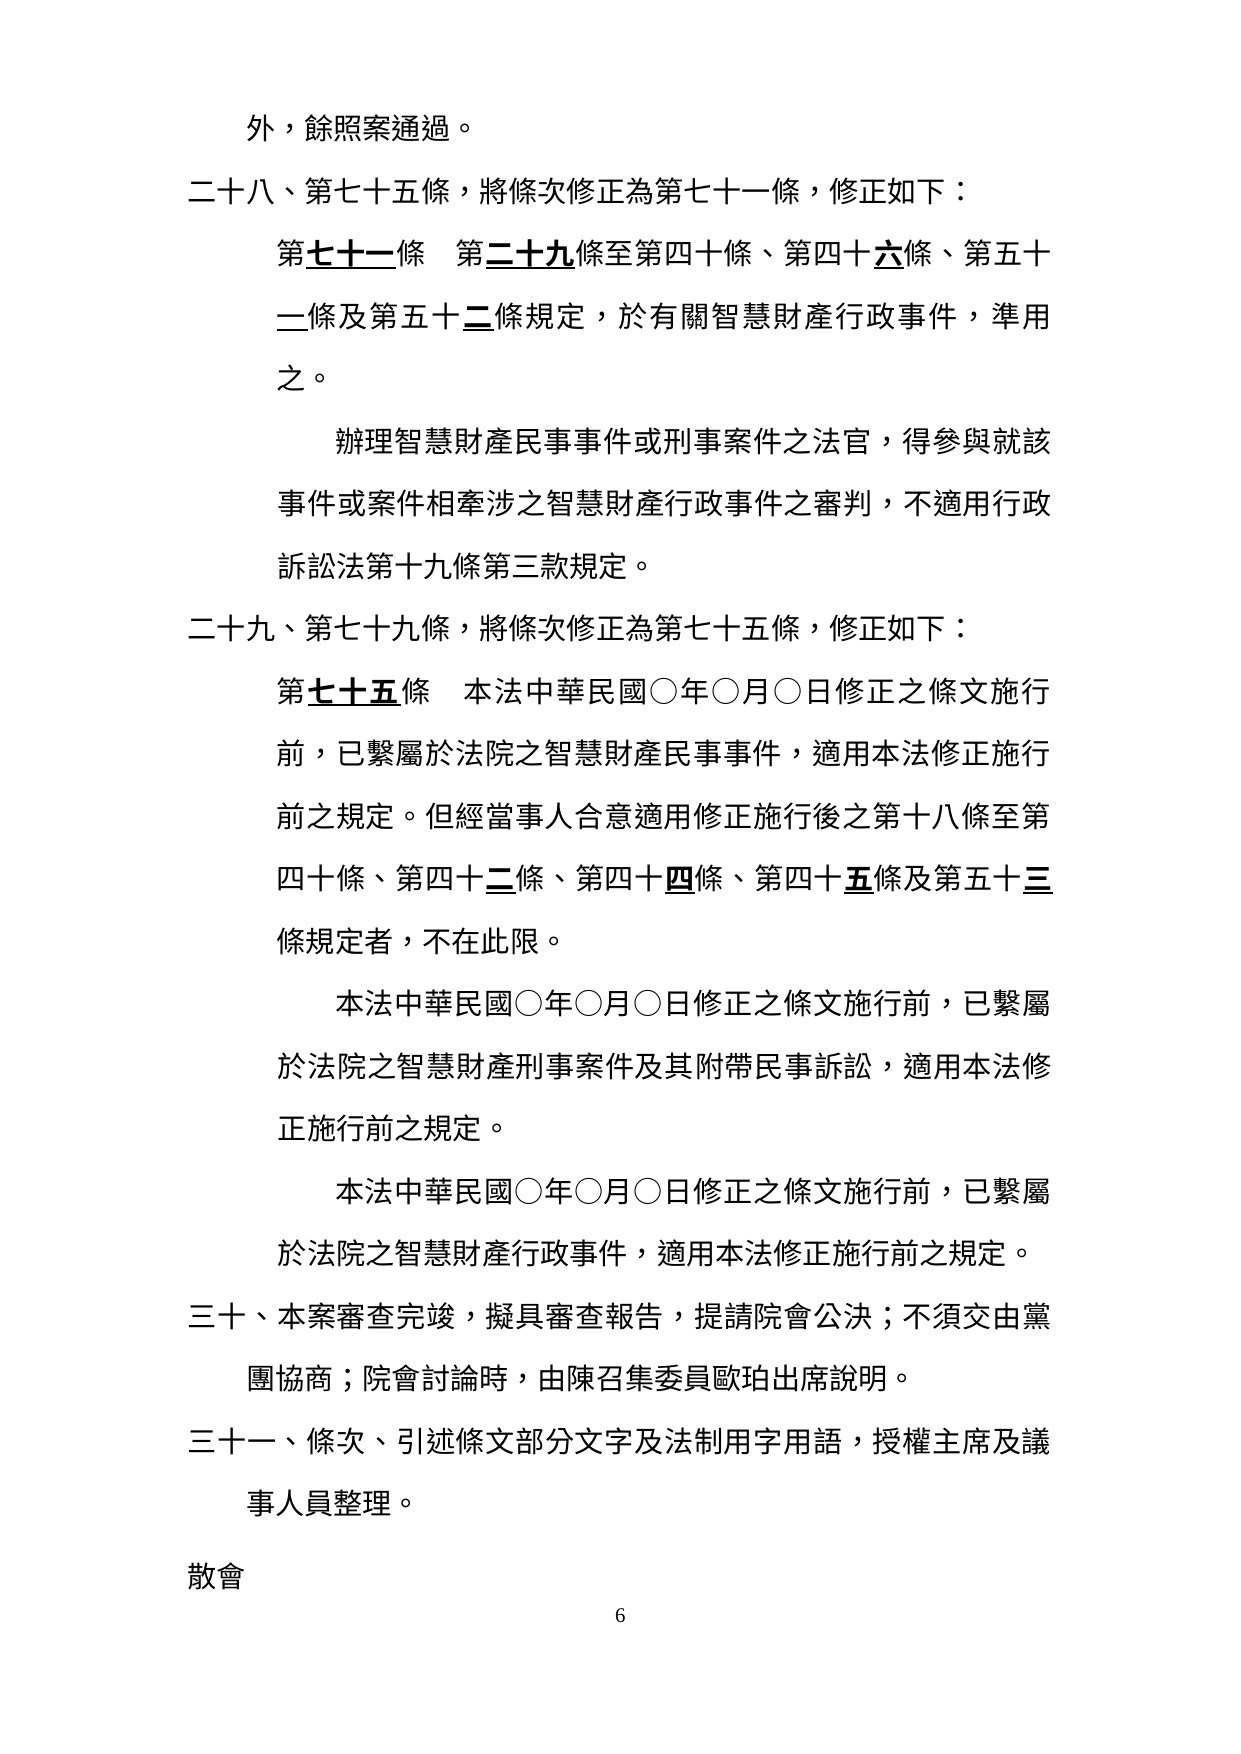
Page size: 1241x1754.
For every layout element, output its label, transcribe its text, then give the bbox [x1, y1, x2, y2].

text 二十八、第七十五條，將條次修正為第七十一條，修正如下： [187, 158, 1053, 221]
text 散會 [187, 1533, 1053, 1596]
text 第七十一條 第二十九條至第四十條、第四十六條、第五十一條及第五十二條規定，於有關智慧財產行政事件，準用之。 [276, 221, 1053, 408]
text 本法中華民國○年○月○日修正之條文施行前，已繫屬於法院之智慧財產行政事件，適用本法修正施行前之規定。 [275, 1158, 1053, 1283]
text 本法中華民國○年○月○日修正之條文施行前，已繫屬於法院之智慧財產刑事案件及其附帶民事訴訟，適用本法修正施行前之規定。 [275, 971, 1053, 1158]
text 三十、本案審查完竣，擬具審查報告，提請院會公決；不須交由黨團協商；院會討論時，由陳召集委員歐珀出席說明。 [187, 1283, 1053, 1408]
text 辦理智慧財產民事事件或刑事案件之法官，得參與就該事件或案件相牽涉之智慧財產行政事件之審判，不適用行政訴訟法第十九條第三款規定。 [275, 408, 1053, 596]
text 第七十五條 本法中華民國○年○月○日修正之條文施行前，已繫屬於法院之智慧財產民事事件，適用本法修正施行前之規定。但經當事人合意適用修正施行後之第十八條至第四十條、第四十二條、第四十四條、第四十五條及第五十三條規定者，不在此限。 [276, 658, 1053, 971]
text 二十九、第七十九條，將條次修正為第七十五條，修正如下： [187, 596, 1053, 658]
text 三十一、條次、引述條文部分文字及法制用字用語，授權主席及議事人員整理。 [187, 1408, 1053, 1533]
text 外，餘照案通過。 [187, 96, 1053, 158]
